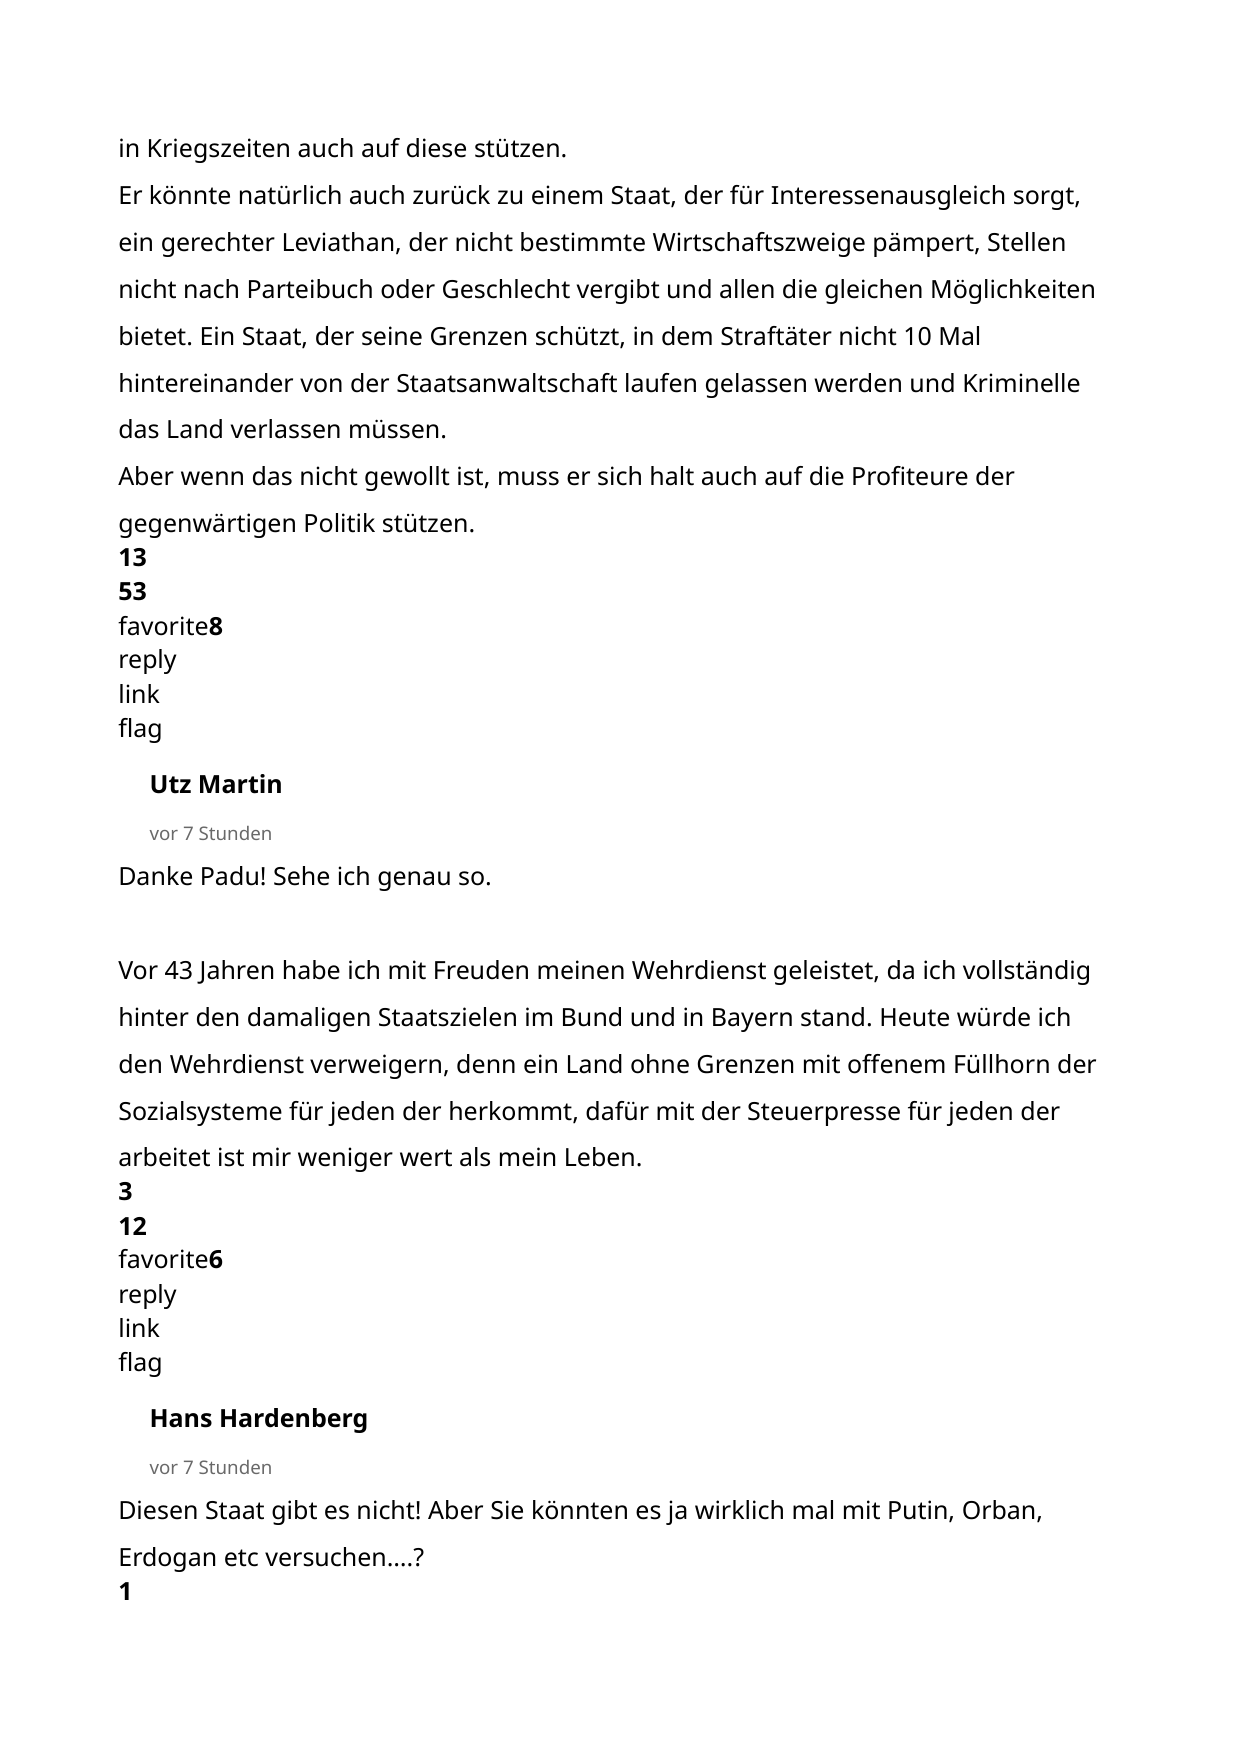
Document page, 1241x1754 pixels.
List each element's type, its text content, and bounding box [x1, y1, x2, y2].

text 3 [118, 1174, 1122, 1208]
text Diesen Staat gibt es nicht! Aber Sie könnten es ja wirklich mal mit Putin, Orban, Erdogan etc versuchen….? [118, 1480, 1122, 1574]
text reply [118, 1276, 1122, 1310]
text 1 [118, 1574, 1122, 1608]
text Utz Martin [149, 760, 1114, 801]
text in Kriegszeiten auch auf diese stützen. Er könnte natürlich auch zurück zu einem Staat, der für Interessenausgleich sorgt, ein gerechter Leviathan, der nicht bestimmte Wirtschaftszweige pämpert, Stellen nicht nach Parteibuch oder Geschlecht vergibt und allen die gleichen Möglichkeiten bietet. Ein Staat, der seine Grenzen schützt, in dem Straftäter nicht 10 Mal hintereinander von der Staatsanwaltschaft laufen gelassen werden und Kriminelle das Land verlassen müssen. Aber wenn das nicht gewollt ist, muss er sich halt auch auf die Profiteure der gegenwärtigen Politik stützen. [118, 118, 1122, 540]
text vor 7 Stunden [149, 1450, 1122, 1480]
text favorite8 [118, 608, 1122, 642]
text Hans Hardenberg [149, 1394, 1114, 1435]
text flag [118, 1344, 1122, 1378]
text 12 [118, 1208, 1122, 1242]
text Danke Padu! Sehe ich genau so. Vor 43 Jahren habe ich mit Freuden meinen Wehrdienst geleistet, da ich vollständig hinter den damaligen Staatszielen im Bund und in Bayern stand. Heute würde ich den Wehrdienst verweigern, denn ein Land ohne Grenzen mit offenem Füllhorn der Sozialsysteme für jeden der herkommt, dafür mit der Steuerpresse für jeden der arbeitet ist mir weniger wert als mein Leben. [118, 846, 1122, 1174]
text link [118, 676, 1122, 710]
text 53 [118, 574, 1122, 608]
text 13 [118, 540, 1122, 574]
text reply [118, 642, 1122, 676]
text flag [118, 710, 1122, 744]
text favorite6 [118, 1242, 1122, 1276]
text link [118, 1310, 1122, 1344]
text vor 7 Stunden [149, 816, 1122, 846]
